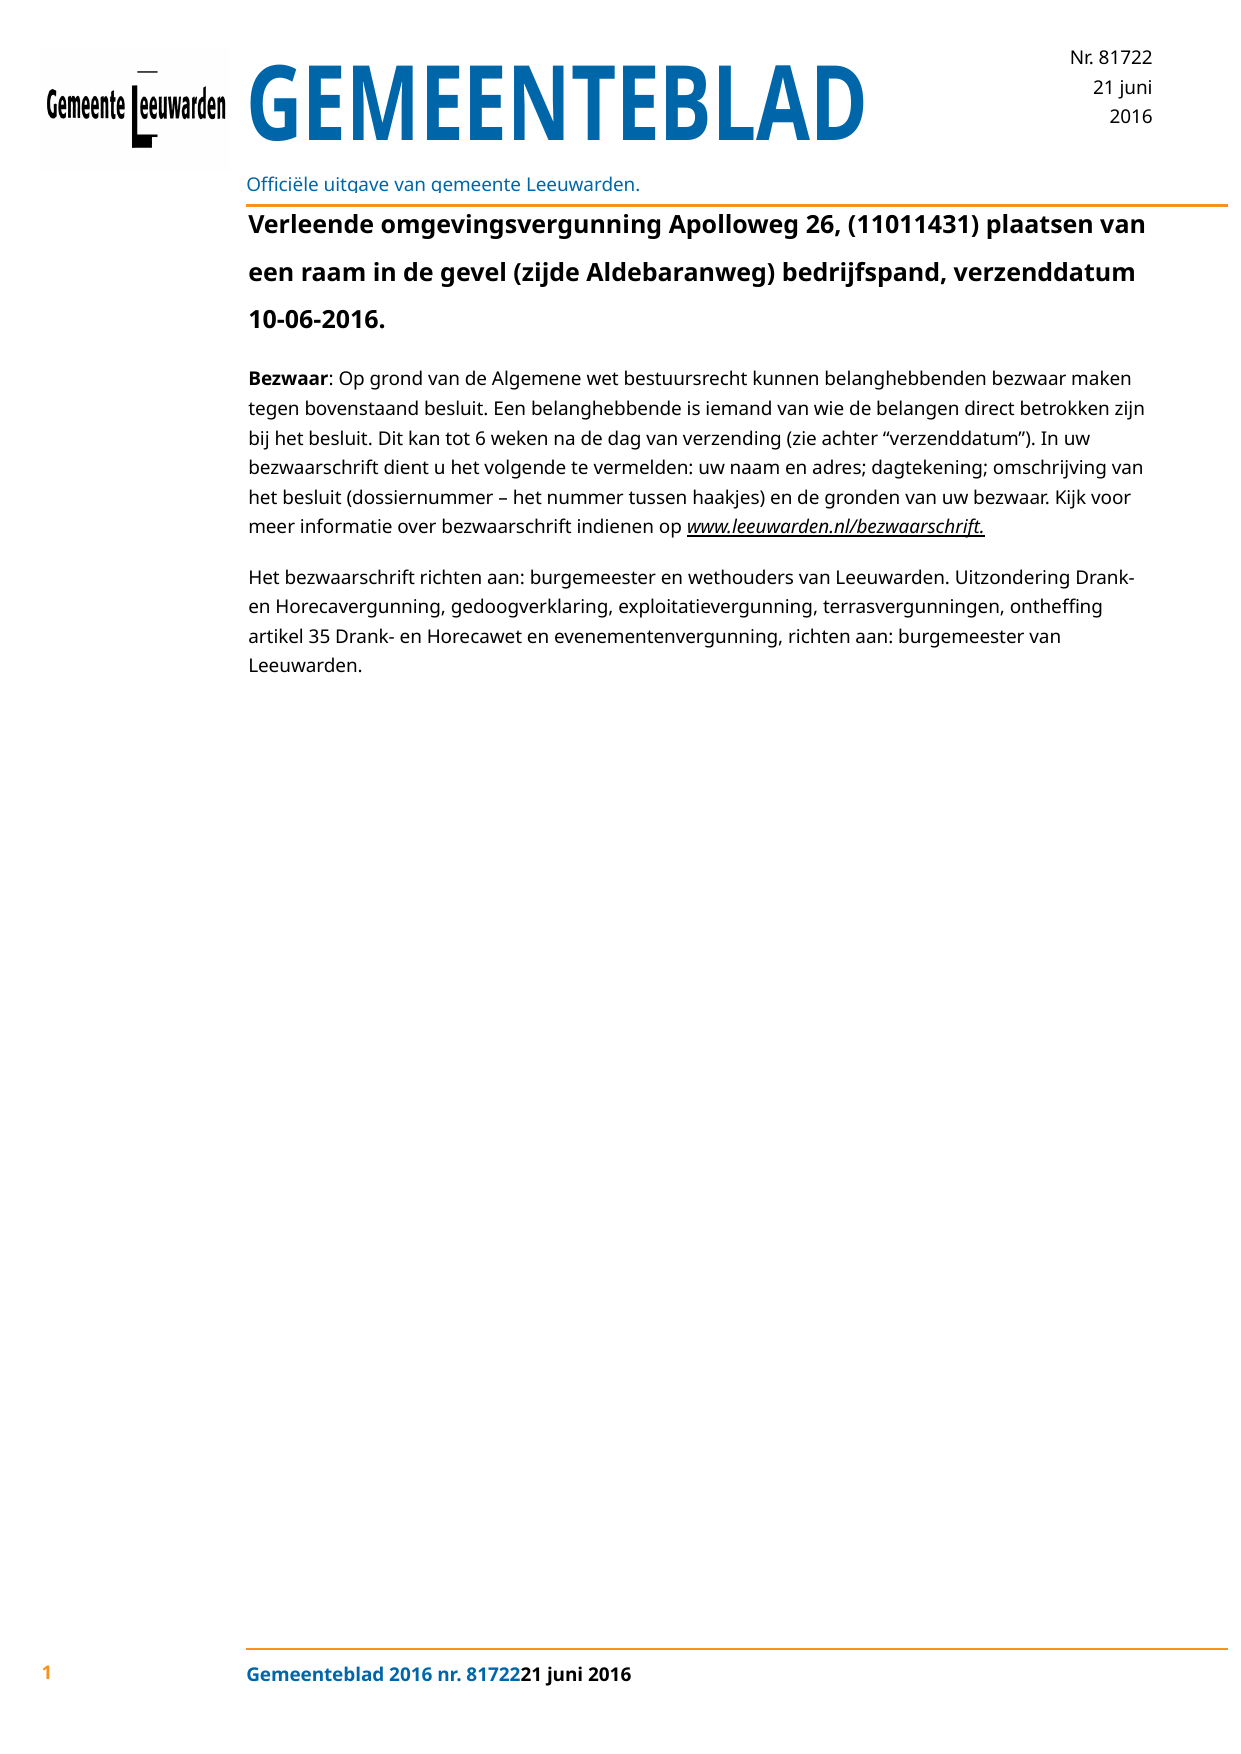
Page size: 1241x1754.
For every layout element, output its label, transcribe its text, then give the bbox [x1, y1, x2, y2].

text Bezwaar: Op grond van de Algemene wet bestuursrecht kunnen belanghebbenden bezwaar maken tegen bovenstaand besluit. Een belanghebbende is iemand van wie de belangen direct betrokken zijn bij het besluit. Dit kan tot 6 weken na de dag van verzending (zie achter “verzenddatum”). In uw bezwaarschrift dient u het volgende te vermelden: uw naam en adres; dagtekening; omschrijving van het besluit (dossiernummer – het nummer tussen haakjes) en de gronden van uw bezwaar. Kijk voor meer informatie over bezwaarschrift indienen op www.leeuwarden.nl/bezwaarschrift. [248, 366, 1152, 539]
text Verleende omgevingsvergunning Apolloweg 26, (11011431) plaatsen van een raam in de gevel (zijde Aldebaranweg) bedrijfspand, verzenddatum 10-06-2016. [248, 207, 1152, 336]
picture [41, 47, 231, 172]
text Het bezwaarschrift richten aan: burgemeester en wethouders van Leeuwarden. Uitzondering Drank- en Horecavergunning, gedoogverklaring, exploitatievergunning, terrasvergunningen, ontheffing artikel 35 Drank- en Horecawet en evenementenvergunning, richten aan: burgemeester van Leeuwarden. [248, 564, 1152, 678]
